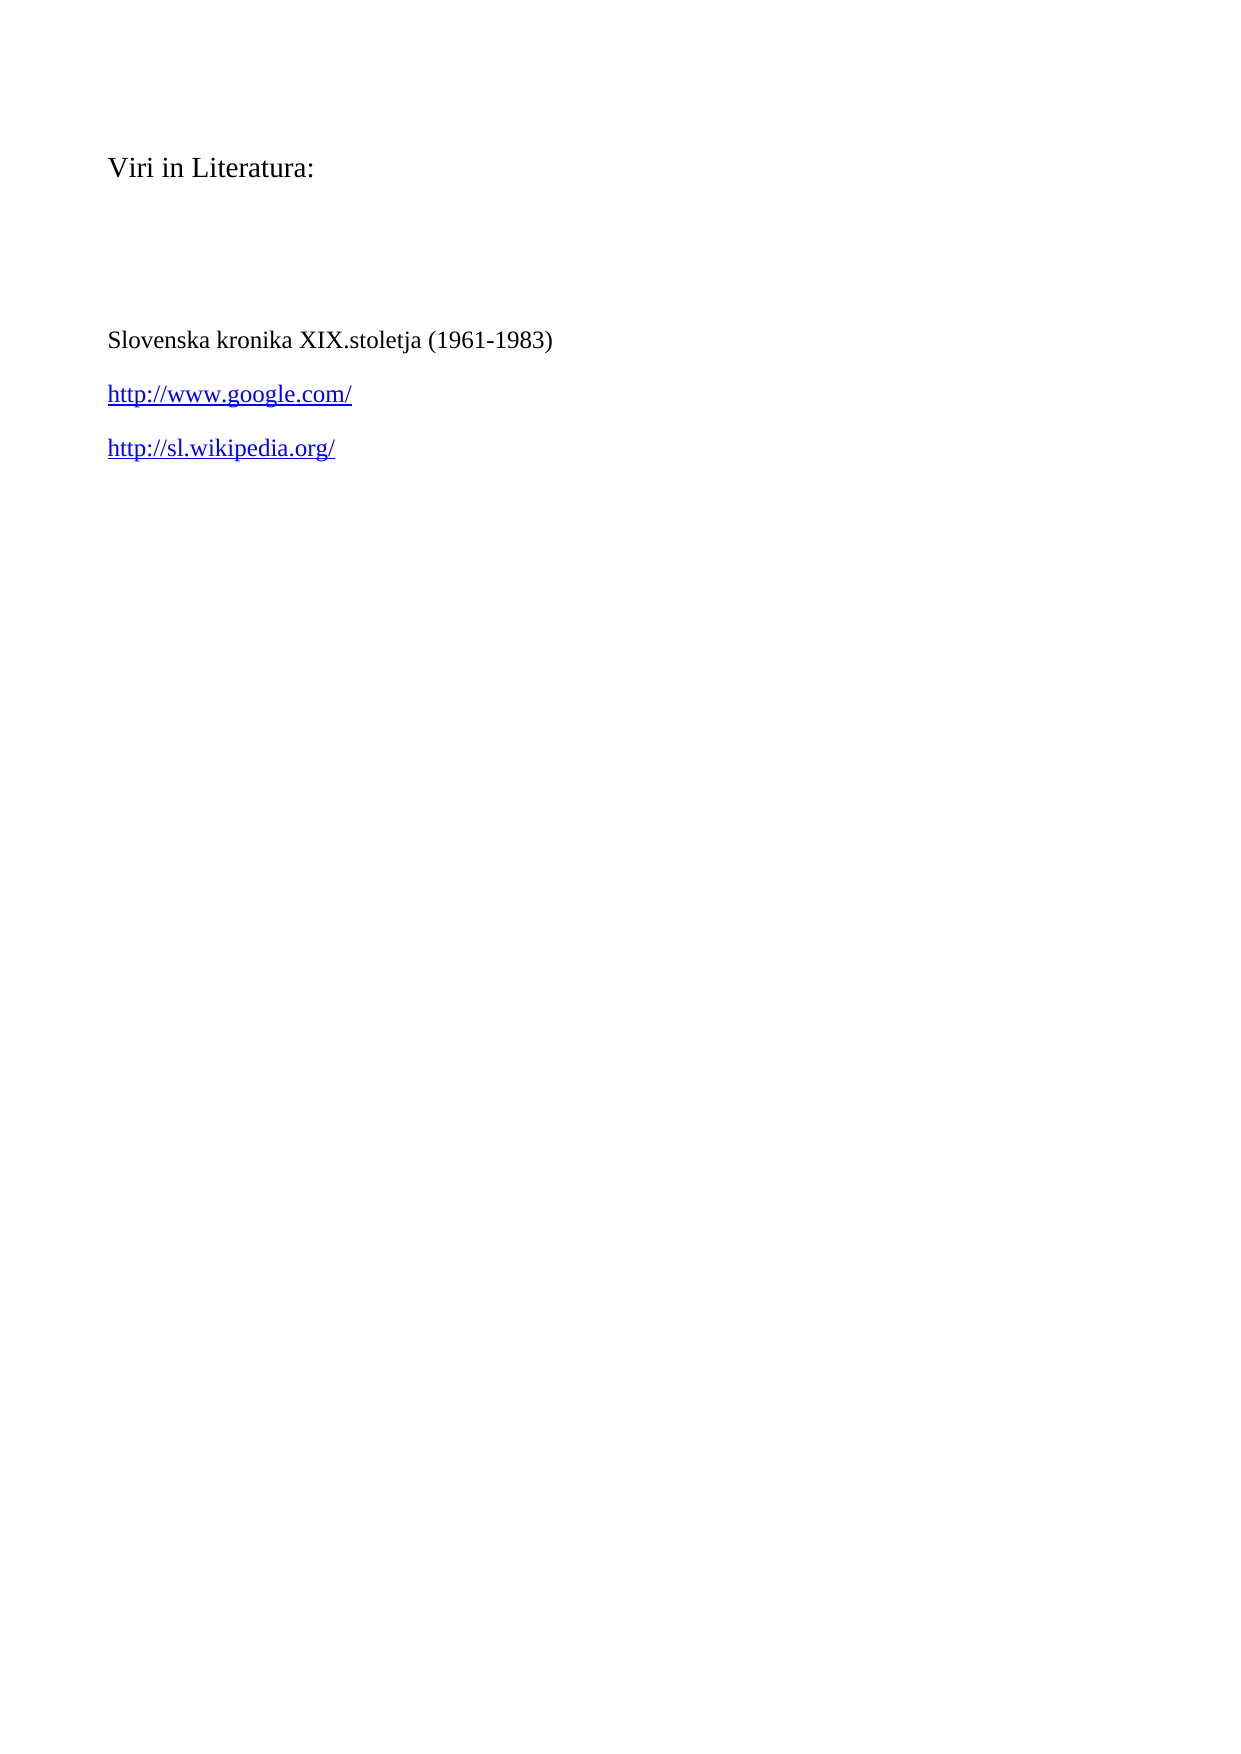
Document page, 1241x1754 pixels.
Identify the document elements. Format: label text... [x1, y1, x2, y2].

text http://www.google.com/ [107, 379, 1105, 408]
text http://sl.wikipedia.org/ [107, 433, 1105, 462]
text Slovenska kronika XIX.stoletja (1961-1983) [107, 326, 1105, 354]
text Viri in Literatura: [107, 150, 1105, 183]
